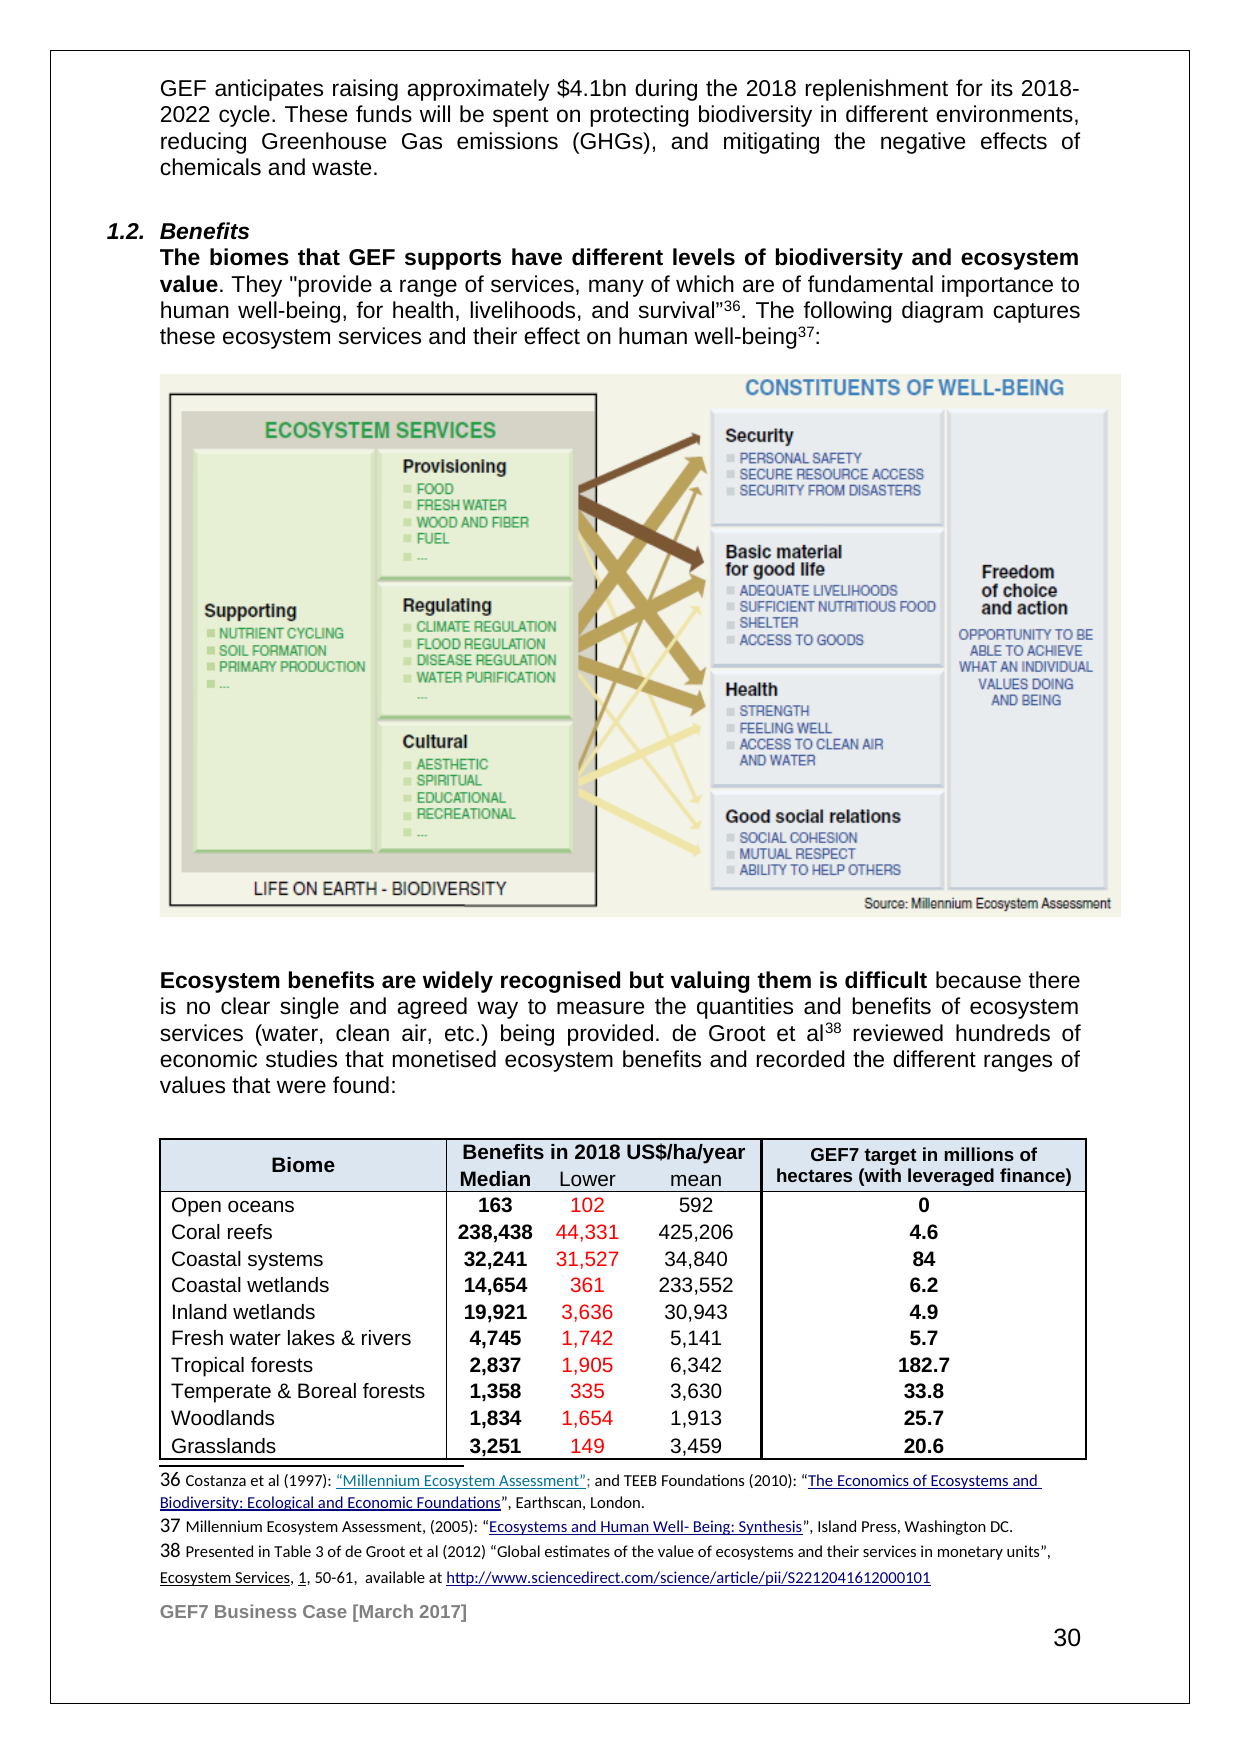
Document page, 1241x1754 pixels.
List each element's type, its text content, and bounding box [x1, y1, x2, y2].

table_cell 31,527 [544, 1244, 630, 1270]
table_cell 233,552 [630, 1270, 760, 1297]
table_cell 34,840 [630, 1244, 760, 1270]
table_cell 425,206 [630, 1217, 760, 1244]
table_cell 238,438 [447, 1217, 544, 1244]
table_cell Lower [544, 1164, 630, 1191]
table_cell 33.8 [763, 1377, 1085, 1403]
table_cell Median [447, 1164, 544, 1191]
table_cell Inland wetlands [161, 1297, 446, 1323]
table_cell 6.2 [763, 1270, 1085, 1297]
table_cell 0 [763, 1192, 1085, 1217]
table_header Benefits in 2018 US$/ha/year [447, 1140, 760, 1164]
text Millennium Ecosystem Assessment, (2005): “Ecosystems and Human Well- Being: Synthesis”, Island Press, Washington DC. [159, 1512, 1081, 1538]
table_cell 1,358 [447, 1377, 544, 1403]
table_cell Coastal wetlands [161, 1270, 446, 1297]
table_cell 30,943 [630, 1297, 760, 1323]
table_cell 335 [544, 1377, 630, 1403]
table_cell 149 [544, 1430, 630, 1458]
table_cell 3,459 [630, 1430, 760, 1458]
table_cell 19,921 [447, 1297, 544, 1323]
table_cell 5.7 [763, 1324, 1085, 1350]
table_cell mean [630, 1164, 760, 1191]
table_cell 2,837 [447, 1350, 544, 1377]
table_header Biome [161, 1140, 446, 1191]
table_cell 1,913 [630, 1403, 760, 1430]
table_cell 3,636 [544, 1297, 630, 1323]
table_cell 25.7 [763, 1403, 1085, 1430]
table_cell 14,654 [447, 1270, 544, 1297]
table_cell 163 [447, 1192, 544, 1217]
table_cell 84 [763, 1244, 1085, 1270]
table_cell 3,630 [630, 1377, 760, 1403]
table_cell 102 [544, 1192, 630, 1217]
table_cell 1,742 [544, 1324, 630, 1350]
table_cell Tropical forests [161, 1350, 446, 1377]
table_cell Open oceans [161, 1192, 446, 1217]
text Ecosystem benefits are widely recognised but valuing them is difficult because there is no clear single and agreed way to measure the quantities and benefits of ecosystem services (water, clean air, etc.) being provided. de Groot et al reviewed hundreds of economic studies that monetised ecosystem benefits and recorded the different ranges of values that were found: [159, 967, 1081, 1099]
table_cell 4.9 [763, 1297, 1085, 1323]
text The biomes that GEF supports have different levels of biodiversity and ecosystem value. They "provide a range of services, many of which are of fundamental importance to human well-being, for health, livelihoods, and survival”. The following diagram captures these ecosystem services and their effect on human well-being: [159, 244, 1081, 350]
table_cell 592 [630, 1192, 760, 1217]
table_cell Woodlands [161, 1403, 446, 1430]
table_cell 5,141 [630, 1324, 760, 1350]
table_cell 6,342 [630, 1350, 760, 1377]
table_cell 182.7 [763, 1350, 1085, 1377]
table_cell 4.6 [763, 1217, 1085, 1244]
table_cell 32,241 [447, 1244, 544, 1270]
table_cell 3,251 [447, 1430, 544, 1458]
text GEF anticipates raising approximately $4.1bn during the 2018 replenishment for its 2018-2022 cycle. These funds will be spent on protecting biodiversity in different environments, reducing Greenhouse Gas emissions (GHGs), and mitigating the negative effects of chemicals and waste. [159, 75, 1081, 180]
table_cell Grasslands [161, 1430, 446, 1458]
table_cell 44,331 [544, 1217, 630, 1244]
table_cell 20.6 [763, 1430, 1085, 1458]
text Costanza et al (1997): “Millennium Ecosystem Assessment”; and TEEB Foundations (2010): “The Economics of Ecosystems and Biodiversity: Ecological and Economic Foundations”, Earthscan, London. [159, 1467, 1081, 1512]
table_cell 1,834 [447, 1403, 544, 1430]
table_cell Coastal systems [161, 1244, 446, 1270]
list Benefits [107, 218, 1081, 244]
table_header GEF7 target in millions of hectares (with leveraged finance) [763, 1140, 1085, 1191]
text Presented in Table 3 of de Groot et al (2012) “Global estimates of the value of ecosystems and their services in monetary units”, Ecosystem Services, 1, 50-61, available at http://www.sciencedirect.com/science/article/pii/S2212041612000101 [159, 1538, 1081, 1588]
table_cell 361 [544, 1270, 630, 1297]
table_cell Coral reefs [161, 1217, 446, 1244]
table_cell 4,745 [447, 1324, 544, 1350]
table_cell 1,905 [544, 1350, 630, 1377]
table_cell 1,654 [544, 1403, 630, 1430]
table_cell Temperate & Boreal forests [161, 1377, 446, 1403]
table_cell Fresh water lakes & rivers [161, 1324, 446, 1350]
